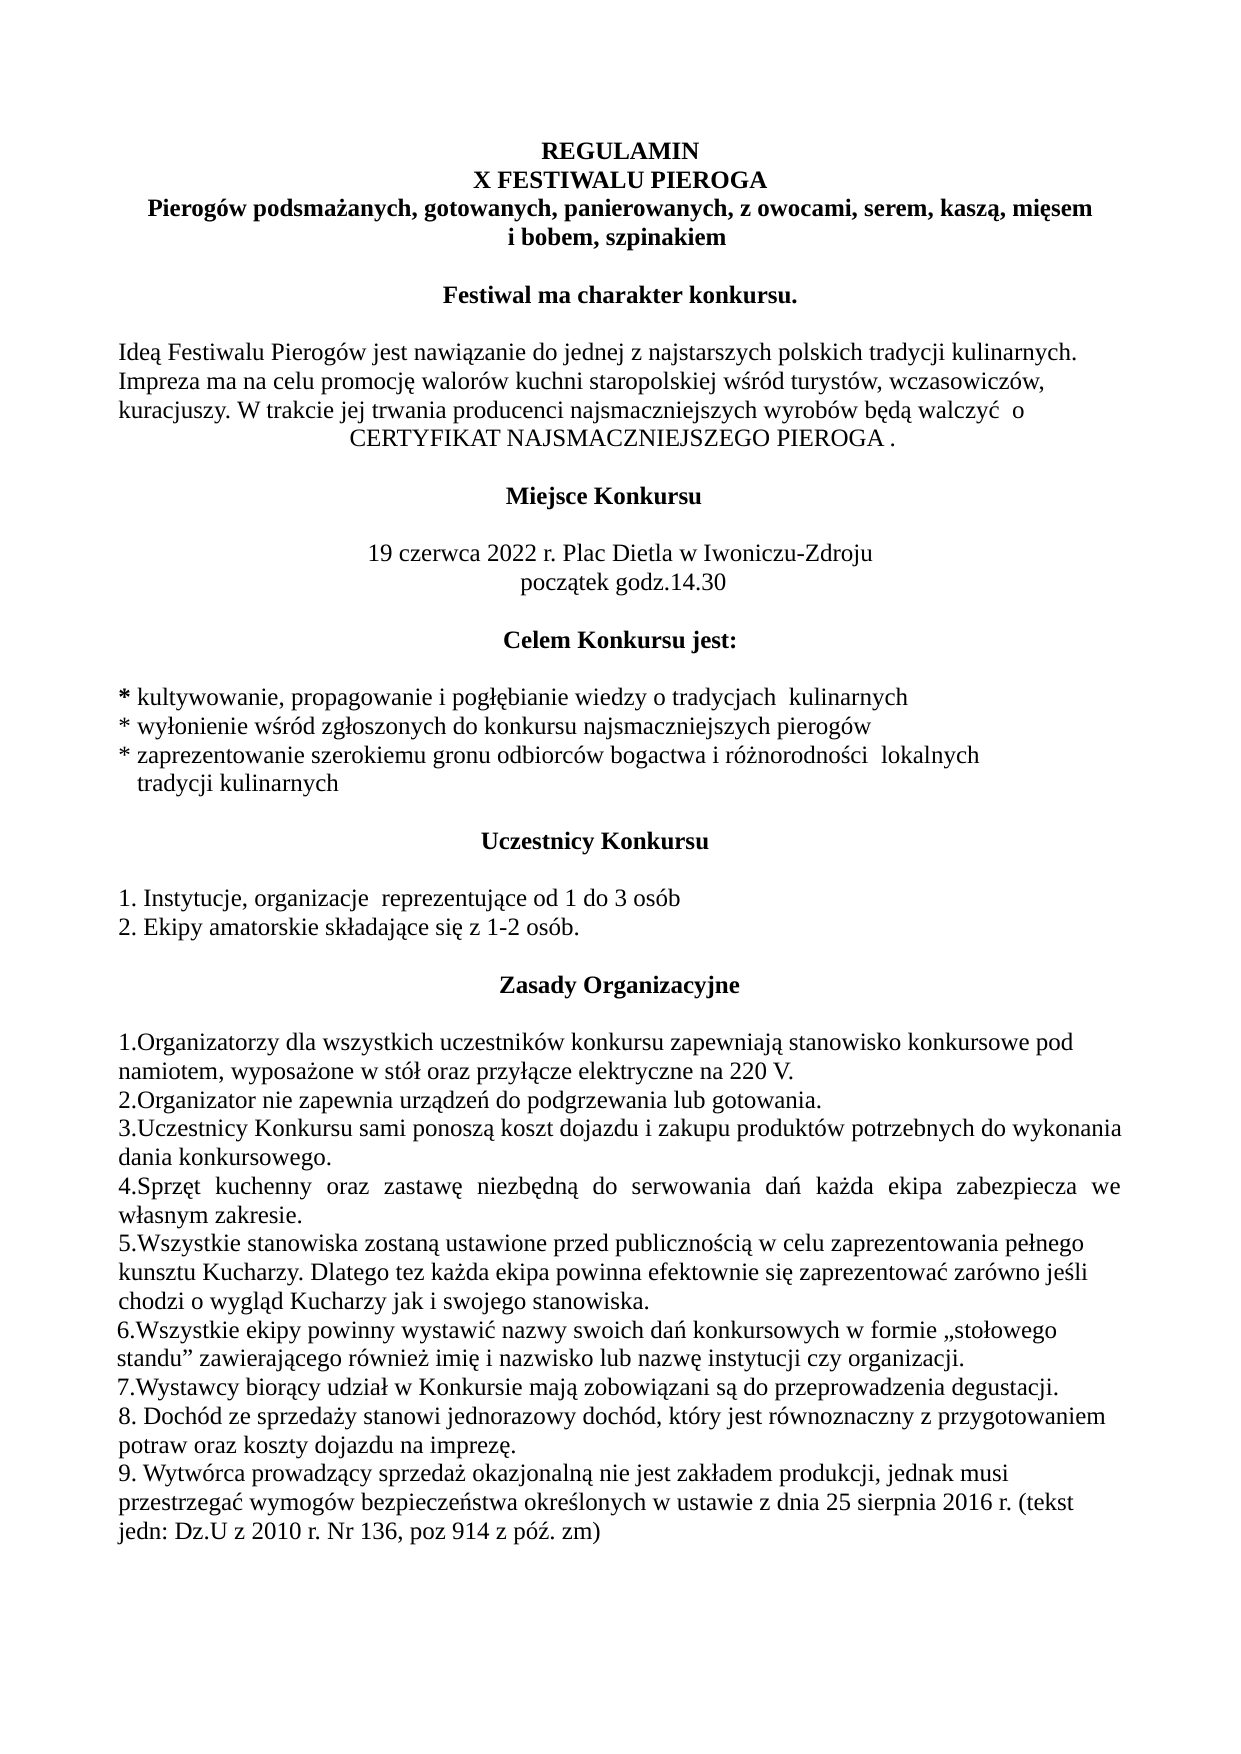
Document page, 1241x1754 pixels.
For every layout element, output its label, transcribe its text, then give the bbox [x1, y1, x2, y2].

text Zasady Organizacyjne [110, 970, 1122, 998]
text 5.Wszystkie stanowiska zostaną ustawione przed publicznością w celu zaprezentowania pełnego kunsztu Kucharzy. Dlatego tez każda ekipa powinna efektownie się zaprezentować zarówno jeśli chodzi o wygląd Kucharzy jak i swojego stanowiska. [118, 1228, 1122, 1315]
text CERTYFIKAT NAJSMACZNIEJSZEGO PIEROGA . [118, 423, 1122, 452]
text REGULAMIN [118, 136, 1122, 165]
text 7.Wystawcy biorący udział w Konkursie mają zobowiązani są do przeprowadzenia degustacji. [117, 1372, 1122, 1401]
text 1.Organizatorzy dla wszystkich uczestników konkursu zapewniają stanowisko konkursowe pod namiotem, wyposażone w stół oraz przyłącze elektryczne na 220 V. [118, 1027, 1122, 1085]
text początek godz.14.30 [118, 567, 1122, 596]
text 2. Ekipy amatorskie składające się z 1-2 osób. [118, 912, 1122, 941]
text Miejsce Konkursu [118, 481, 1122, 510]
text Ideą Festiwalu Pierogów jest nawiązanie do jednej z najstarszych polskich tradycji kulinarnych. Impreza ma na celu promocję walorów kuchni staropolskiej wśród turystów, wczasowiczów, kuracjuszy. W trakcie jej trwania producenci najsmaczniejszych wyrobów będą walczyć o [118, 337, 1122, 423]
text * kultywowanie, propagowanie i pogłębianie wiedzy o tradycjach kulinarnych [118, 682, 1122, 711]
text tradycji kulinarnych [118, 768, 1122, 797]
text Festiwal ma charakter konkursu. [118, 280, 1122, 308]
text 6.Wszystkie ekipy powinny wystawić nazwy swoich dań konkursowych w formie „stołowego standu” zawierającego również imię i nazwisko lub nazwę instytucji czy organizacji. [117, 1315, 1122, 1372]
text 8. Dochód ze sprzedaży stanowi jednorazowy dochód, który jest równoznaczny z przygotowaniem potraw oraz koszty dojazdu na imprezę. [118, 1401, 1122, 1458]
text 9. Wytwórca prowadzący sprzedaż okazjonalną nie jest zakładem produkcji, jednak musi przestrzegać wymogów bezpieczeństwa określonych w ustawie z dnia 25 sierpnia 2016 r. (tekst jedn: Dz.U z 2010 r. Nr 136, poz 914 z póź. zm) [118, 1458, 1122, 1545]
text 1. Instytucje, organizacje reprezentujące od 1 do 3 osób [118, 883, 1122, 912]
text * wyłonienie wśród zgłoszonych do konkursu najsmaczniejszych pierogów [118, 711, 1122, 740]
text 19 czerwca 2022 r. Plac Dietla w Iwoniczu-Zdroju [118, 538, 1122, 567]
text 4.Sprzęt kuchenny oraz zastawę niezbędną do serwowania dań każda ekipa zabezpiecza we własnym zakresie. [118, 1171, 1122, 1228]
text * zaprezentowanie szerokiemu gronu odbiorców bogactwa i różnorodności lokalnych [118, 740, 1122, 768]
text 3.Uczestnicy Konkursu sami ponoszą koszt dojazdu i zakupu produktów potrzebnych do wykonania dania konkursowego. [118, 1113, 1122, 1171]
text Pierogów podsmażanych, gotowanych, panierowanych, z owocami, serem, kaszą, mięsem i bobem, szpinakiem [118, 193, 1122, 280]
text 2.Organizator nie zapewnia urządzeń do podgrzewania lub gotowania. [118, 1085, 1122, 1113]
text Celem Konkursu jest: [118, 625, 1122, 653]
text Uczestnicy Konkursu [118, 797, 1122, 855]
text X FESTIWALU PIEROGA [118, 165, 1122, 193]
